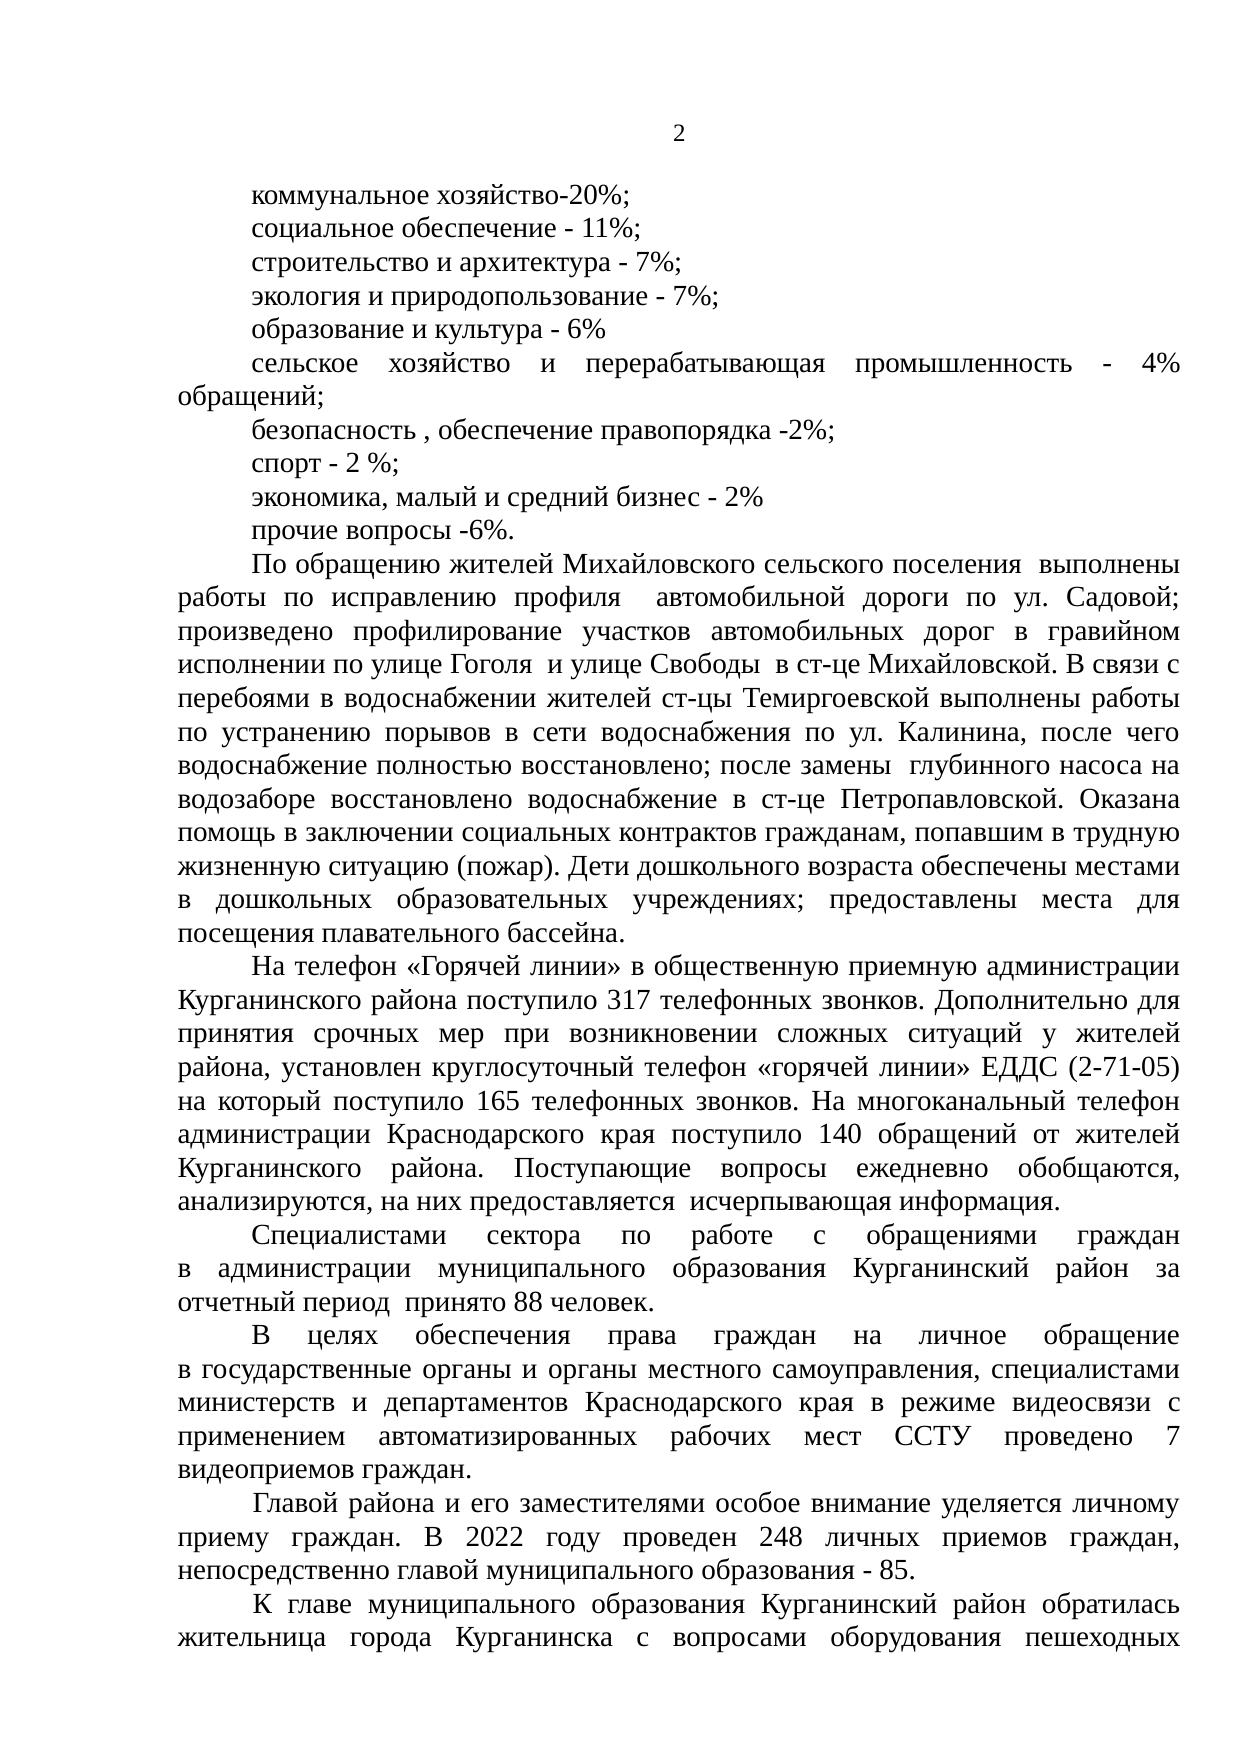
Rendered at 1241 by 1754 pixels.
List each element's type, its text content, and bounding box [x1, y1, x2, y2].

text Главой района и его заместителями особое внимание уделяется личному приему граждан. В 2022 году проведен 248 личных приемов граждан, непосредственно главой муниципального образования - 85. [177, 1485, 1181, 1586]
text экология и природопользование - 7%; [177, 278, 1181, 311]
text В целях обеспечения права граждан на личное обращение в государственные органы и органы местного самоуправления, специалистами министерств и департаментов Краснодарского края в режиме видеосвязи с применением автоматизированных рабочих мест ССТУ проведено 7 видеоприемов граждан. [177, 1317, 1181, 1485]
text Специалистами сектора по работе с обращениями граждан в администрации муниципального образования Курганинский район за отчетный период принято 88 человек. [177, 1217, 1181, 1317]
text На телефон «Горячей линии» в общественную приемную администрации Курганинского района поступило 317 телефонных звонков. Дополнительно для принятия срочных мер при возникновении сложных ситуаций у жителей района, установлен круглосуточный телефон «горячей линии» ЕДДС (2-71-05) на который поступило 165 телефонных звонков. На многоканальный телефон администрации Краснодарского края поступило 140 обращений от жителей Курганинского района. Поступающие вопросы ежедневно обобщаются, анализируются, на них предоставляется исчерпывающая информация. [177, 948, 1181, 1217]
text экономика, малый и средний бизнес - 2% [177, 479, 1181, 512]
text безопасность , обеспечение правопорядка -2%; [177, 412, 1181, 445]
text образование и культура - 6% [177, 311, 1181, 345]
text прочие вопросы -6%. [177, 512, 1181, 546]
text строительство и архитектура - 7%; [177, 244, 1181, 278]
text спорт - 2 %; [177, 445, 1181, 479]
text К главе муниципального образования Курганинский район обратилась жительница города Курганинска с вопросами оборудования пешеходных [177, 1586, 1181, 1653]
text коммунальное хозяйство-20%; [177, 177, 1181, 211]
text По обращению жителей Михайловского сельского поселения выполнены работы по исправлению профиля автомобильной дороги по ул. Садовой; произведено профилирование участков автомобильных дорог в гравийном исполнении по улице Гоголя и улице Свободы в ст-це Михайловской. В связи с перебоями в водоснабжении жителей ст-цы Темиргоевской выполнены работы по устранению порывов в сети водоснабжения по ул. Калинина, после чего водоснабжение полностью восстановлено; после замены глубинного насоса на водозаборе восстановлено водоснабжение в ст-це Петропавловской. Оказана помощь в заключении социальных контрактов гражданам, попавшим в трудную жизненную ситуацию (пожар). Дети дошкольного возраста обеспечены местами в дошкольных образовательных учреждениях; предоставлены места для посещения плавательного бассейна. [177, 546, 1181, 948]
text сельское хозяйство и перерабатывающая промышленность - 4% обращений; [177, 345, 1181, 412]
text социальное обеспечение - 11%; [177, 211, 1181, 244]
